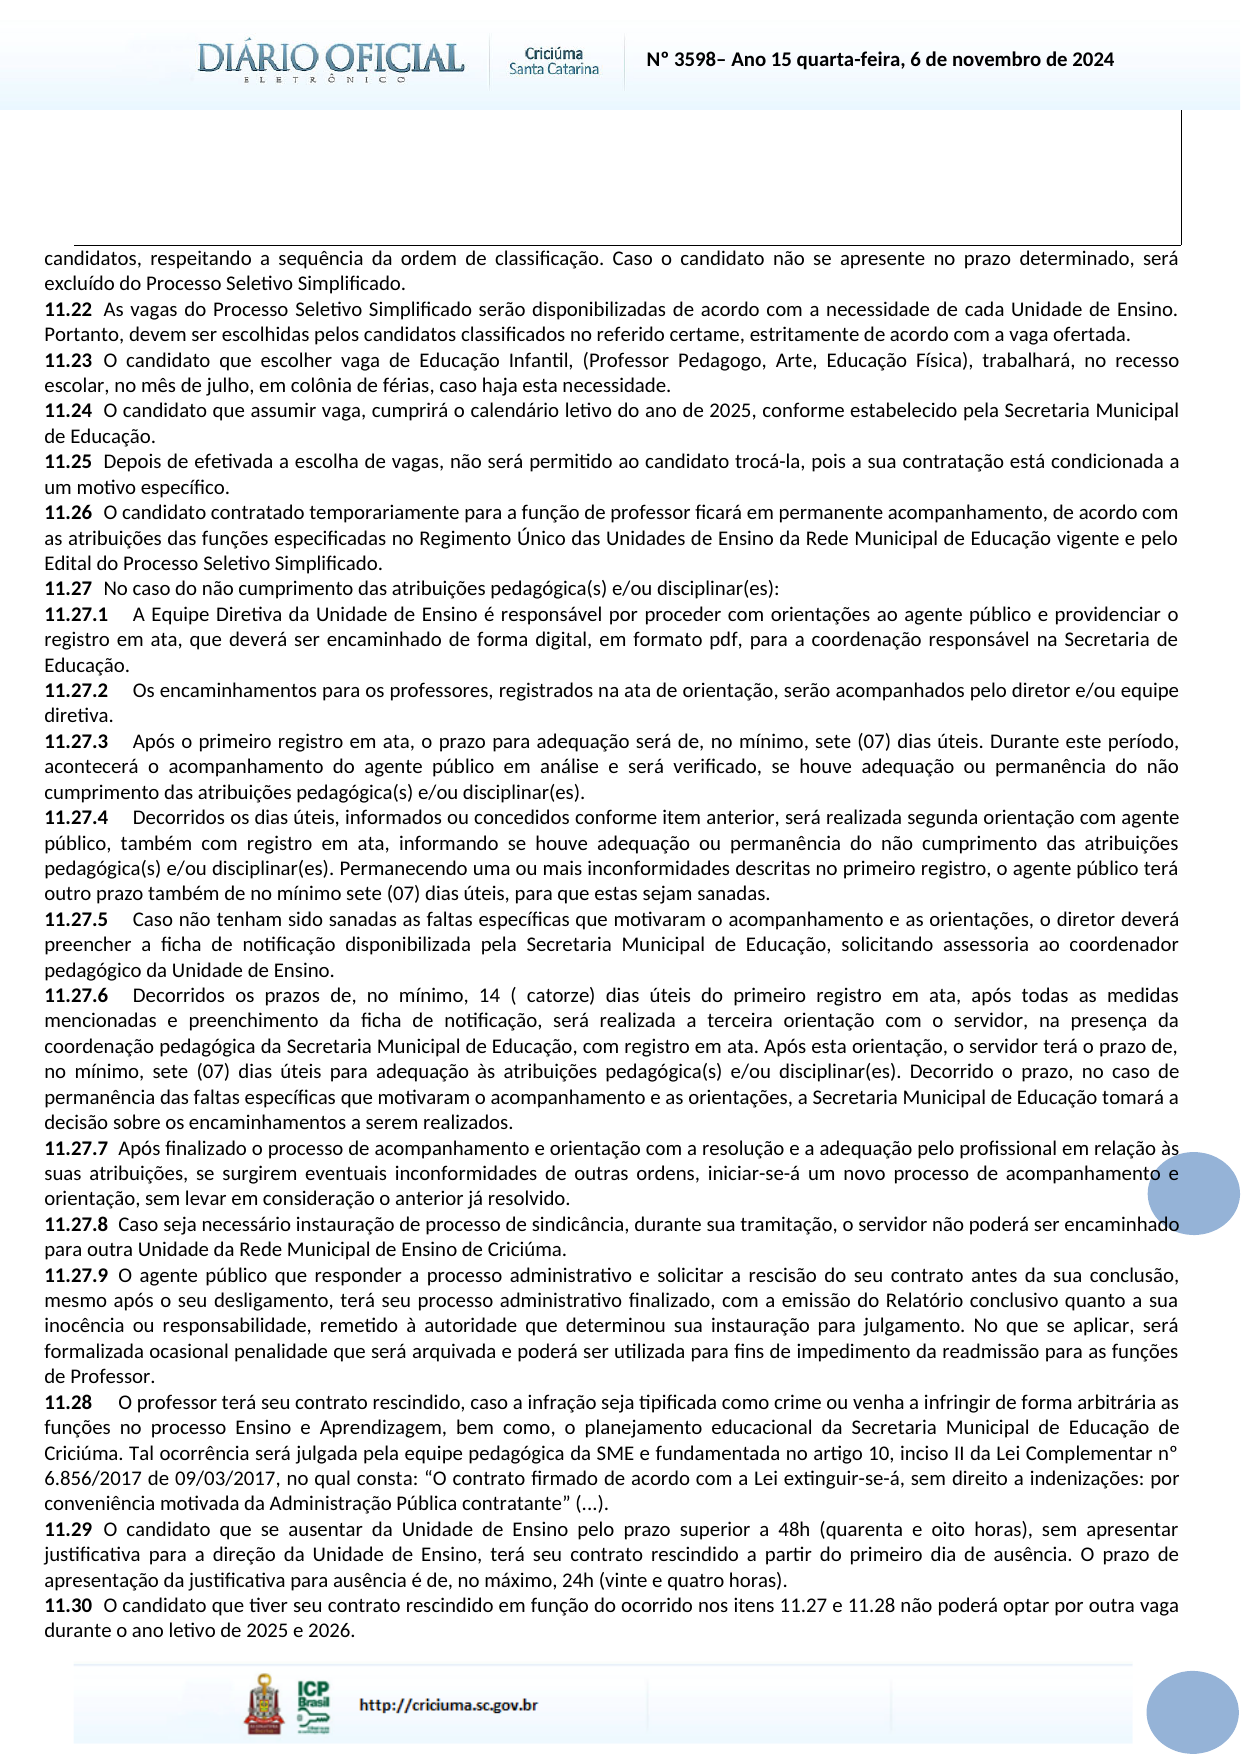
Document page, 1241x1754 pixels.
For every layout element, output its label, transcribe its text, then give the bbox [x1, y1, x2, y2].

list As vagas do Processo Seletivo Simplificado serão disponibilizadas de acordo com a necessidade de cada Unidade de Ensino. Portanto, devem ser escolhidas pelos candidatos classificados no referido certame, estritamente de acordo com a vaga ofertada. [44, 296, 1181, 347]
list Caso seja necessário instauração de processo de sindicância, durante sua tramitação, o servidor não poderá ser encaminhado para outra Unidade da Rede Municipal de Ensino de Criciúma. [44, 1211, 1181, 1262]
list Depois de efetivada a escolha de vagas, não será permitido ao candidato trocá-la, pois a sua contratação está condicionada a um motivo específico. [44, 448, 1181, 499]
list Após finalizado o processo de acompanhamento e orientação com a resolução e a adequação pelo profissional em relação às suas atribuições, se surgirem eventuais inconformidades de outras ordens, iniciar-se-á um novo processo de acompanhamento e orientação, sem levar em consideração o anterior já resolvido. [44, 1135, 1181, 1211]
list Os encaminhamentos para os professores, registrados na ata de orientação, serão acompanhados pelo diretor e/ou equipe diretiva. [44, 677, 1181, 728]
list A Equipe Diretiva da Unidade de Ensino é responsável por proceder com orientações ao agente público e providenciar o registro em ata, que deverá ser encaminhado de forma digital, em formato pdf, para a coordenação responsável na Secretaria de Educação. [44, 601, 1181, 677]
list O candidato contratado temporariamente para a função de professor ficará em permanente acompanhamento, de acordo com as atribuições das funções especificadas no Regimento Único das Unidades de Ensino da Rede Municipal de Educação vigente e pelo Edital do Processo Seletivo Simplificado. [44, 499, 1181, 576]
list O professor terá seu contrato rescindido, caso a infração seja tipificada como crime ou venha a infringir de forma arbitrária as funções no processo Ensino e Aprendizagem, bem como, o planejamento educacional da Secretaria Municipal de Educação de Criciúma. Tal ocorrência será julgada pela equipe pedagógica da SME e fundamentada no artigo 10, inciso II da Lei Complementar nº 6.856/2017 de 09/03/2017, no qual consta: “O contrato firmado de acordo com a Lei extinguir-se-á, sem direito a indenizações: por conveniência motivada da Administração Pública contratante” (...). [44, 1389, 1181, 1516]
list candidatos, respeitando a sequência da ordem de classificação. Caso o candidato não se apresente no prazo determinado, será excluído do Processo Seletivo Simplificado. [44, 245, 1181, 296]
list O candidato que escolher vaga de Educação Infantil, (Professor Pedagogo, Arte, Educação Física), trabalhará, no recesso escolar, no mês de julho, em colônia de férias, caso haja esta necessidade. [44, 347, 1181, 398]
list O candidato que assumir vaga, cumprirá o calendário letivo do ano de 2025, conforme estabelecido pela Secretaria Municipal de Educação. [44, 398, 1181, 448]
list O agente público que responder a processo administrativo e solicitar a rescisão do seu contrato antes da sua conclusão, mesmo após o seu desligamento, terá seu processo administrativo finalizado, com a emissão do Relatório conclusivo quanto a sua inocência ou responsabilidade, remetido à autoridade que determinou sua instauração para julgamento. No que se aplicar, será formalizada ocasional penalidade que será arquivada e poderá ser utilizada para fins de impedimento da readmissão para as funções de Professor. [44, 1262, 1181, 1389]
list Decorridos os dias úteis, informados ou concedidos conforme item anterior, será realizada segunda orientação com agente público, também com registro em ata, informando se houve adequação ou permanência do não cumprimento das atribuições pedagógica(s) e/ou disciplinar(es). Permanecendo uma ou mais inconformidades descritas no primeiro registro, o agente público terá outro prazo também de no mínimo sete (07) dias úteis, para que estas sejam sanadas. [44, 804, 1181, 906]
list Decorridos os prazos de, no mínimo, 14 ( catorze) dias úteis do primeiro registro em ata, após todas as medidas mencionadas e preenchimento da ficha de notificação, será realizada a terceira orientação com o servidor, na presença da coordenação pedagógica da Secretaria Municipal de Educação, com registro em ata. Após esta orientação, o servidor terá o prazo de, no mínimo, sete (07) dias úteis para adequação às atribuições pedagógica(s) e/ou disciplinar(es). Decorrido o prazo, no caso de permanência das faltas específicas que motivaram o acompanhamento e as orientações, a Secretaria Municipal de Educação tomará a decisão sobre os encaminhamentos a serem realizados. [44, 982, 1181, 1135]
list O candidato que se ausentar da Unidade de Ensino pelo prazo superior a 48h (quarenta e oito horas), sem apresentar justificativa para a direção da Unidade de Ensino, terá seu contrato rescindido a partir do primeiro dia de ausência. O prazo de apresentação da justificativa para ausência é de, no máximo, 24h (vinte e quatro horas). [44, 1516, 1181, 1592]
list O candidato que tiver seu contrato rescindido em função do ocorrido nos itens 11.27 e 11.28 não poderá optar por outra vaga durante o ano letivo de 2025 e 2026. [44, 1592, 1181, 1643]
list Após o primeiro registro em ata, o prazo para adequação será de, no mínimo, sete (07) dias úteis. Durante este período, acontecerá o acompanhamento do agente público em análise e será verificado, se houve adequação ou permanência do não cumprimento das atribuições pedagógica(s) e/ou disciplinar(es). [44, 728, 1181, 804]
list No caso do não cumprimento das atribuições pedagógica(s) e/ou disciplinar(es): [44, 576, 1181, 601]
list Caso não tenham sido sanadas as faltas específicas que motivaram o acompanhamento e as orientações, o diretor deverá preencher a ficha de notificação disponibilizada pela Secretaria Municipal de Educação, solicitando assessoria ao coordenador pedagógico da Unidade de Ensino. [44, 906, 1181, 982]
